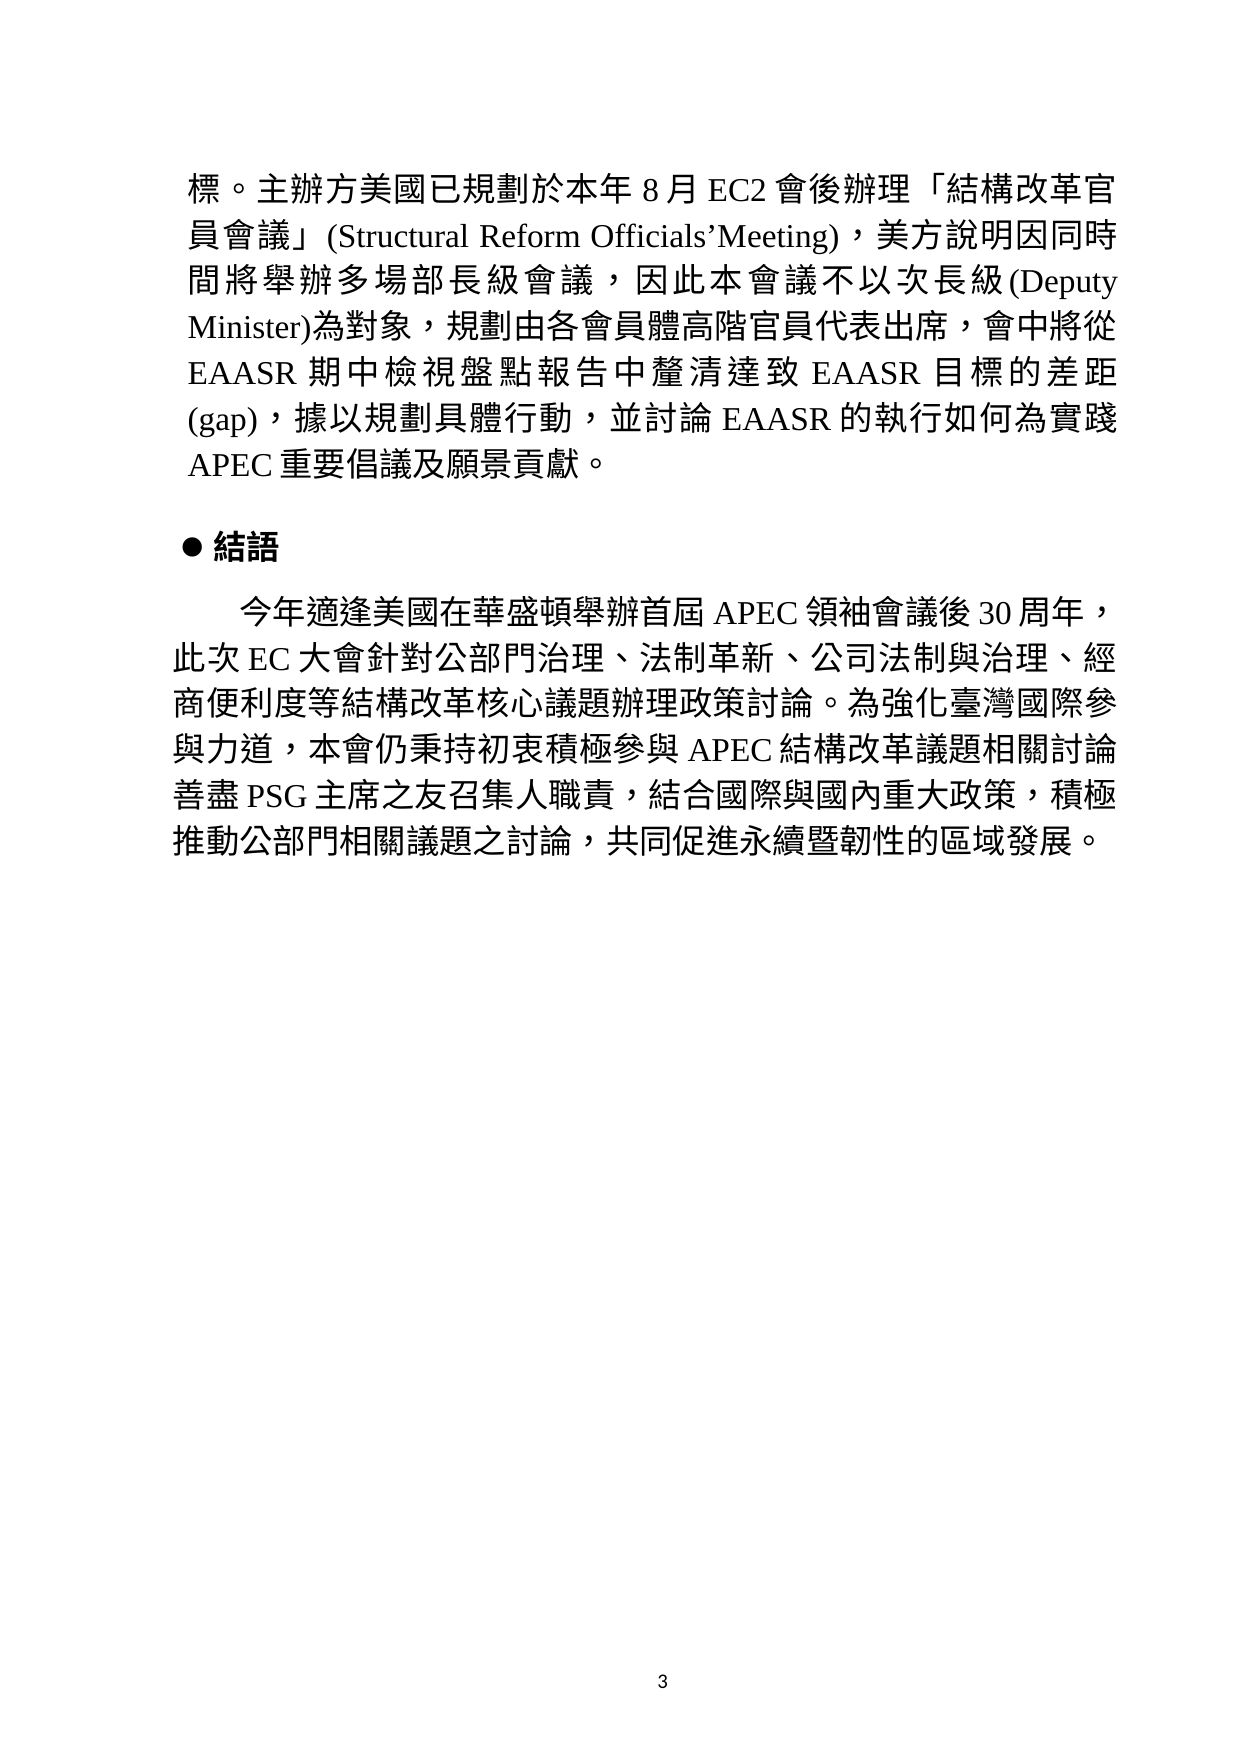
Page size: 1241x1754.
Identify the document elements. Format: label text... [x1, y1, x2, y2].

list 結語 [179, 523, 1118, 569]
list 今年適逢美國在華盛頓舉辦首屆APEC領袖會議後30周年，此次EC大會針對公部門治理、法制革新、公司法制與治理、經商便利度等結構改革核心議題辦理政策討論。為強化臺灣國際參與力道，本會仍秉持初衷積極參與APEC結構改革議題相關討論，善盡PSG主席之友召集人職責，結合國際與國內重大政策，積極推動公部門相關議題之討論，共同促進永續暨韌性的區域發展。 [173, 587, 1118, 862]
text 標。主辦方美國已規劃於本年8月EC2會後辦理「結構改革官員會議」(Structural Reform Officials’Meeting)，美方說明因同時間將舉辦多場部長級會議，因此本會議不以次長級(Deputy Minister)為對象，規劃由各會員體高階官員代表出席，會中將從EAASR期中檢視盤點報告中釐清達致EAASR目標的差距(gap)，據以規劃具體行動，並討論EAASR的執行如何為實踐APEC重要倡議及願景貢獻。 [187, 164, 1118, 485]
